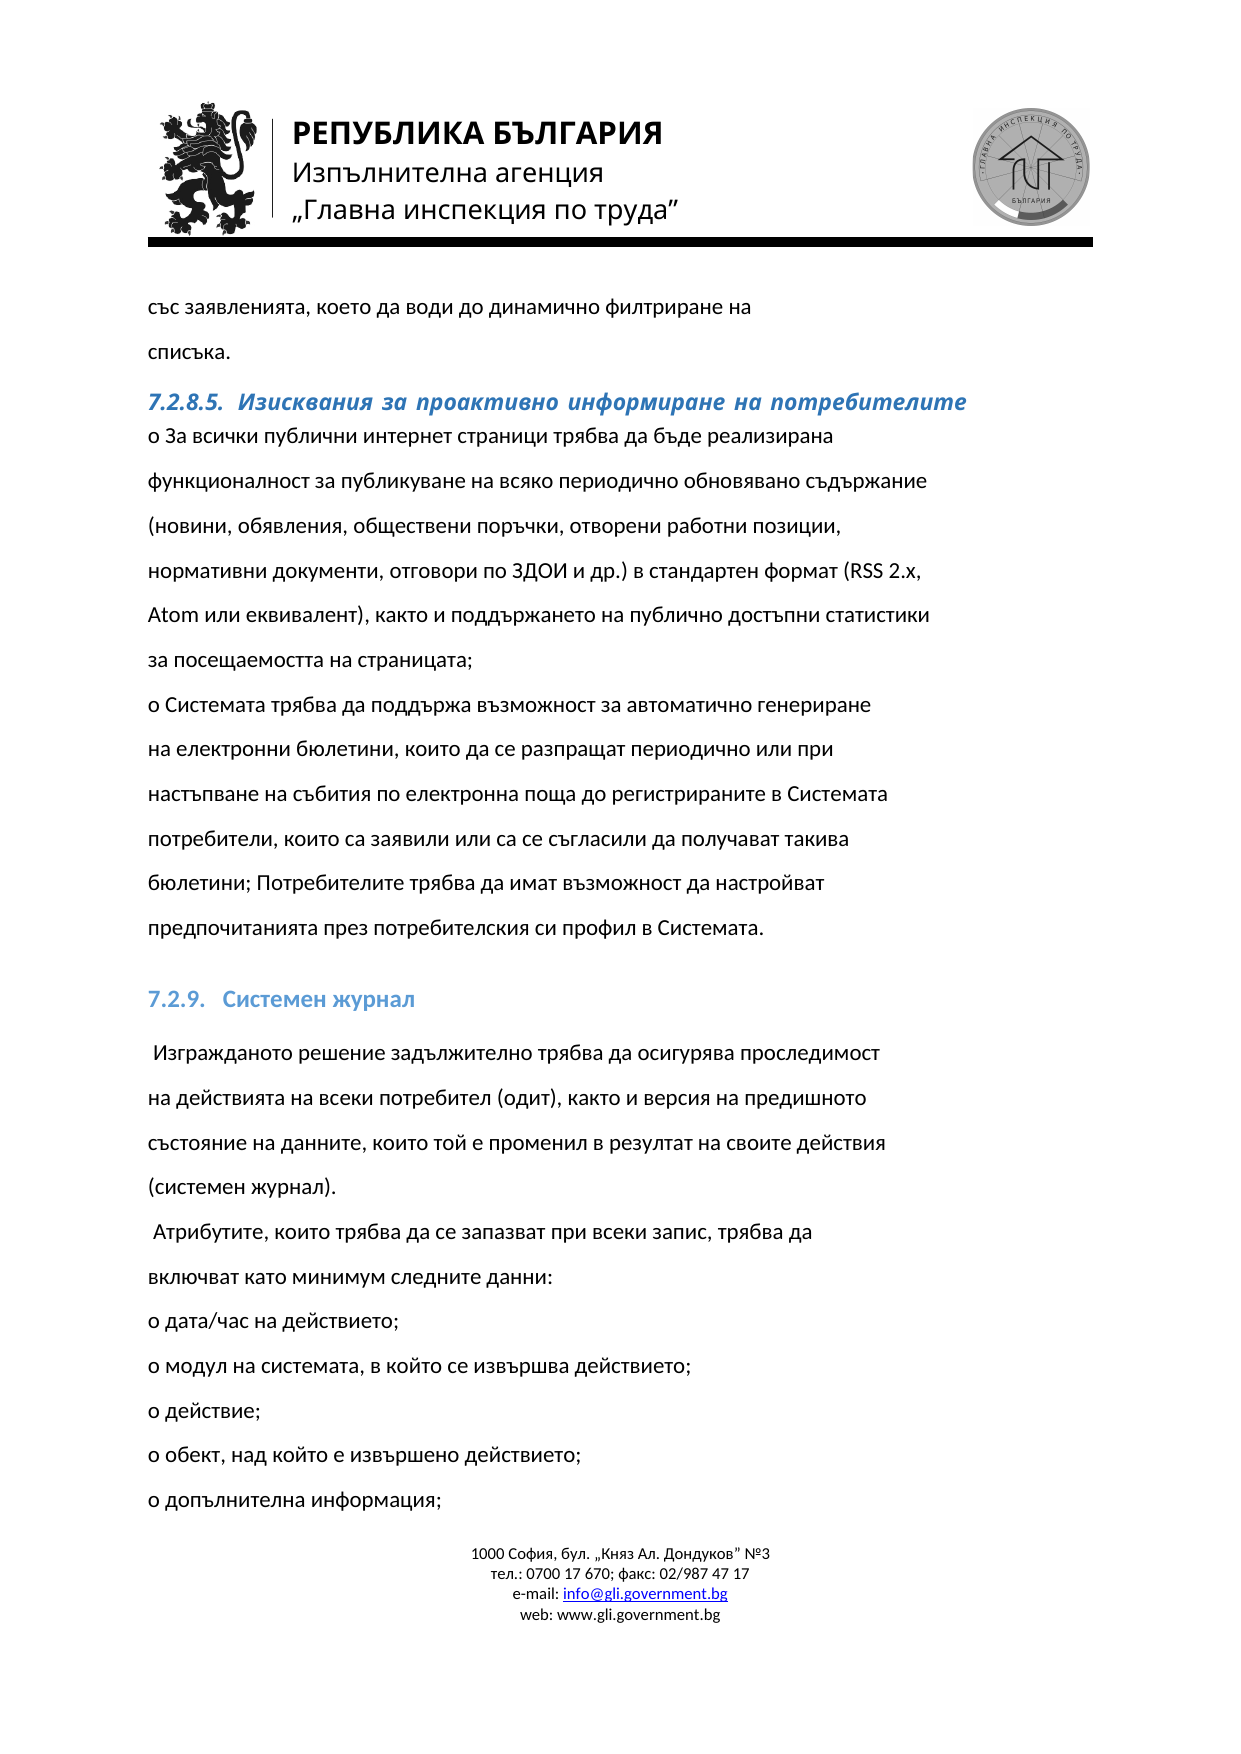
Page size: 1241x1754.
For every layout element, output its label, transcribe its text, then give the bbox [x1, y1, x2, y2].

subtitle Системен журнал [148, 983, 1093, 1013]
subtitle Изисквания за проактивно информиране на потребителите [148, 386, 1093, 417]
text за посещаемостта на страницата; [148, 645, 1093, 673]
text списъка. [148, 337, 1093, 365]
text o Системата трябва да поддържа възможност за автоматично генериране [148, 690, 1093, 718]
text o За всички публични интернет страници трябва да бъде реализирана [148, 422, 1093, 450]
text настъпване на събития по електронна поща до регистрираните в Системата [148, 779, 1093, 807]
text на действията на всеки потребител (одит), както и версия на предишното [148, 1083, 1093, 1111]
text потребители, които са заявили или са се съгласили да получават такива [148, 824, 1093, 852]
text нормативни документи, отговори по ЗДОИ и др.) в стандартен формат (RSS 2.х, [148, 556, 1093, 584]
text Изгражданото решение задължително трябва да осигурява проследимост [148, 1038, 1093, 1066]
text на електронни бюлетини, които да се разпращат периодично или при [148, 734, 1093, 762]
text Атрибутите, които трябва да се запазват при всеки запис, трябва да [148, 1217, 1093, 1245]
text o модул на системата, в който се извършва действието; [148, 1351, 1093, 1379]
text функционалност за публикуване на всяко периодично обновявано съдържание [148, 466, 1093, 494]
text o действие; [148, 1396, 1093, 1424]
text (новини, обявления, обществени поръчки, отворени работни позиции, [148, 511, 1093, 539]
text бюлетини; Потребителите трябва да имат възможност да настройват [148, 868, 1093, 897]
text със заявленията, което да води до динамично филтриране на [148, 292, 1093, 320]
text o допълнителна информация; [148, 1485, 1093, 1513]
text Atom или еквивалент), както и поддържането на публично достъпни статистики [148, 600, 1093, 628]
text включват като минимум следните данни: [148, 1262, 1093, 1290]
text състояние на данните, които той е променил в резултат на своите действия [148, 1128, 1093, 1156]
text o дата/час на действието; [148, 1307, 1093, 1334]
text (системен журнал). [148, 1172, 1093, 1201]
text o обект, над който е извършено действието; [148, 1441, 1093, 1469]
text предпочитанията през потребителския си профил в Системата. [148, 913, 1093, 941]
